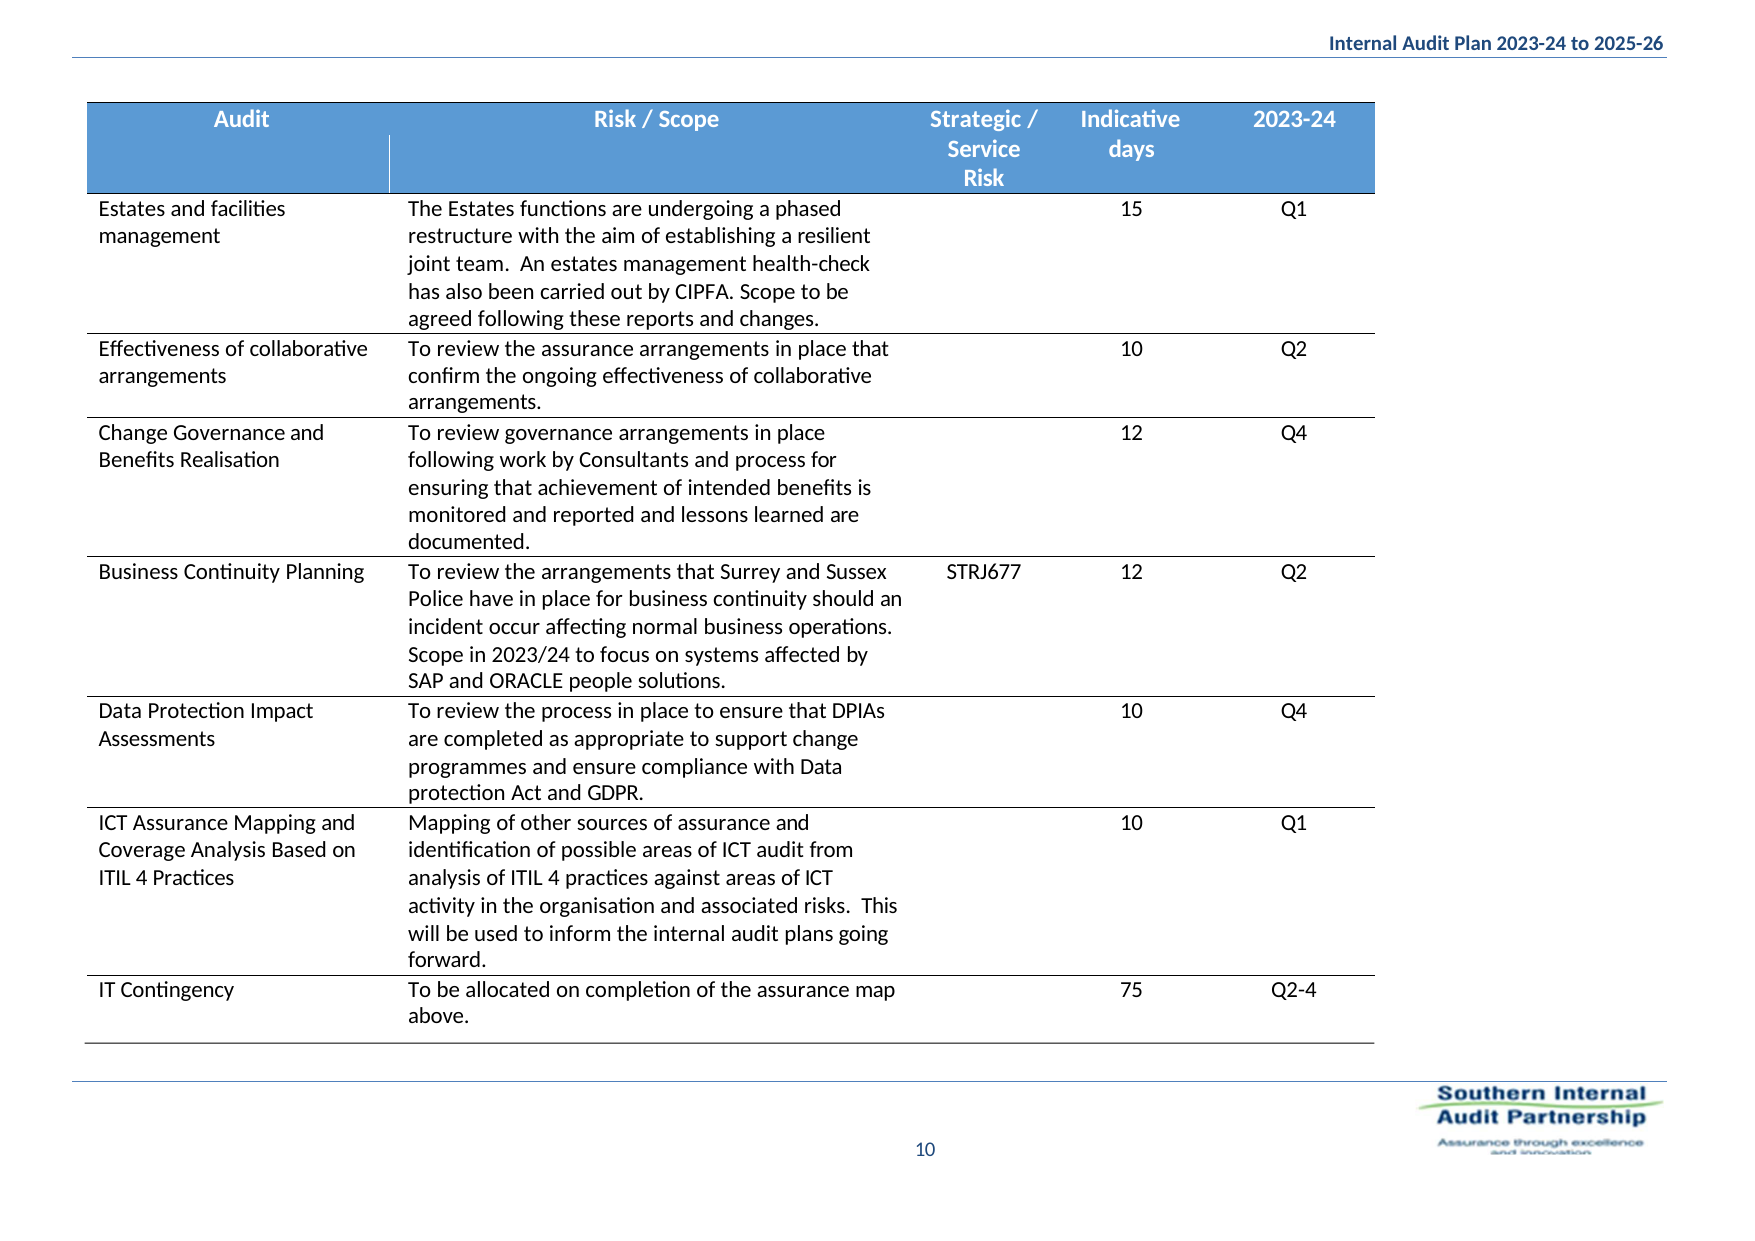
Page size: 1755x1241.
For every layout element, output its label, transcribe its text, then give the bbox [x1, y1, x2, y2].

table_cell The Estates functions are undergoing a phased [390, 194, 924, 223]
table_cell has also been carried out by CIPFA. Scope to be [390, 279, 924, 307]
table_cell Police have in place for business continuity should an [390, 586, 924, 614]
table_cell [924, 194, 1065, 223]
table_cell programmes and ensure compliance with Data [390, 753, 924, 781]
table_cell Q1 [1213, 194, 1375, 223]
table_cell [924, 446, 1065, 474]
table_cell [87, 251, 389, 279]
table_cell 10 [1065, 334, 1213, 363]
table_cell [924, 307, 1065, 333]
table_cell 12 [1065, 557, 1213, 586]
table_cell Service [924, 135, 1065, 165]
table_cell [1213, 363, 1375, 391]
table_cell ensuring that achievement of intended benefits is [390, 474, 924, 502]
table_cell [924, 697, 1065, 725]
table_cell To review the assurance arrangements in place that [390, 334, 924, 363]
table_cell [924, 781, 1065, 807]
table_cell STRJ677 [924, 557, 1065, 586]
table_cell ITIL 4 Practices [87, 865, 389, 893]
table_cell [1213, 446, 1375, 474]
table_cell Q4 [1213, 418, 1375, 446]
table_cell Data Protection Impact [87, 697, 389, 725]
table_cell documented. [390, 530, 924, 556]
table_cell [1065, 502, 1213, 530]
table_cell [87, 1004, 389, 1030]
table_cell identification of possible areas of ICT audit from [390, 837, 924, 865]
table_cell [924, 753, 1065, 781]
table_cell [1065, 614, 1213, 642]
table_cell [1213, 251, 1375, 279]
table_cell [1065, 725, 1213, 753]
table_cell [1065, 363, 1213, 391]
table_cell [87, 893, 389, 921]
table_cell [87, 530, 389, 556]
table_cell will be used to inform the internal audit plans going [390, 921, 924, 948]
table_cell following work by Consultants and process for [390, 446, 924, 474]
table_cell [390, 135, 924, 165]
table_cell [1065, 1004, 1213, 1030]
table_cell [924, 1004, 1065, 1030]
table_cell [924, 391, 1065, 417]
table_cell incident occur affecting normal business operations. [390, 614, 924, 642]
table_cell [924, 921, 1065, 948]
table_cell ICT Assurance Mapping and [87, 808, 389, 837]
table_cell [924, 949, 1065, 974]
table_cell To be allocated on completion of the assurance map [390, 976, 924, 1004]
table_cell [1065, 474, 1213, 502]
table_cell [1213, 837, 1375, 865]
table_cell days [1065, 135, 1213, 165]
table_cell Q1 [1213, 808, 1375, 837]
table_cell Change Governance and [87, 418, 389, 446]
table_cell [1065, 391, 1213, 417]
table_cell To review the arrangements that Surrey and Sussex [390, 557, 924, 586]
table_cell Scope in 2023/24 to focus on systems affected by [390, 642, 924, 669]
table_cell [1065, 279, 1213, 307]
table_cell [87, 781, 389, 807]
table_cell Effectiveness of collaborative [87, 334, 389, 363]
table_cell forward. [390, 949, 924, 974]
table_cell Risk [924, 165, 1065, 193]
table_cell [1065, 307, 1213, 333]
table_cell [1213, 223, 1375, 251]
table_cell Mapping of other sources of assurance and [390, 808, 924, 837]
table_cell [924, 865, 1065, 893]
table_cell [1065, 921, 1213, 948]
table_cell 12 [1065, 418, 1213, 446]
table_cell Benefits Realisation [87, 446, 389, 474]
table_cell management [87, 223, 389, 251]
table_cell [87, 502, 389, 530]
table_cell [87, 921, 389, 948]
table_cell [924, 837, 1065, 865]
table_cell [1065, 165, 1213, 193]
table_cell [1065, 781, 1213, 807]
table_cell [87, 614, 389, 642]
table_cell Coverage Analysis Based on [87, 837, 389, 865]
table_cell joint team. An estates management health-check [390, 251, 924, 279]
table_cell [924, 725, 1065, 753]
table_cell SAP and ORACLE people solutions. [390, 670, 924, 696]
table_cell agreed following these reports and changes. [390, 307, 924, 333]
table_cell [1065, 865, 1213, 893]
table_cell are completed as appropriate to support change [390, 725, 924, 753]
table_cell [1213, 893, 1375, 921]
table_cell Q2 [1213, 557, 1375, 586]
table_cell [1065, 586, 1213, 614]
table_cell To review the process in place to ensure that DPIAs [390, 697, 924, 725]
table_cell [1065, 670, 1213, 696]
table_cell analysis of ITIL 4 practices against areas of ICT [390, 865, 924, 893]
table_cell [87, 670, 389, 696]
table_cell [1213, 753, 1375, 781]
table_cell [87, 753, 389, 781]
table_cell [924, 251, 1065, 279]
table_cell IT Contingency [87, 976, 389, 1004]
table_cell monitored and reported and lessons learned are [390, 502, 924, 530]
table_cell [924, 614, 1065, 642]
table_cell [924, 334, 1065, 363]
table_cell [1065, 446, 1213, 474]
table_cell 15 [1065, 194, 1213, 223]
table_cell arrangements [87, 363, 389, 391]
table_cell [87, 135, 389, 165]
table_cell [87, 279, 389, 307]
table_cell [1213, 502, 1375, 530]
table_cell restructure with the aim of establishing a resilient [390, 223, 924, 251]
table_cell [924, 893, 1065, 921]
table_cell [390, 165, 924, 193]
table_cell [924, 586, 1065, 614]
table_cell 10 [1065, 697, 1213, 725]
table_cell [87, 391, 389, 417]
table_cell [924, 670, 1065, 696]
table_cell [924, 642, 1065, 669]
table_cell protection Act and GDPR. [390, 781, 924, 807]
table_cell [1065, 223, 1213, 251]
table_cell Q2 [1213, 334, 1375, 363]
table_cell [1213, 391, 1375, 417]
table_cell [1065, 753, 1213, 781]
table_cell [1065, 642, 1213, 669]
table_cell Q4 [1213, 697, 1375, 725]
table_cell [87, 642, 389, 669]
table_cell [1213, 670, 1375, 696]
table_cell arrangements. [390, 391, 924, 417]
table_cell [924, 418, 1065, 446]
table_cell [1065, 837, 1213, 865]
table_cell [1213, 614, 1375, 642]
table_cell Business Continuity Planning [87, 557, 389, 586]
table_cell Q2-4 [1213, 976, 1375, 1004]
table_cell [87, 949, 389, 974]
table_cell Estates and facilities [87, 194, 389, 223]
table_cell confirm the ongoing effectiveness of collaborative [390, 363, 924, 391]
table_header Audit Risk / Scope Strategic / Indicative 2023-24 [87, 103, 1375, 135]
table_cell [924, 502, 1065, 530]
table_cell [924, 474, 1065, 502]
table_cell [1213, 725, 1375, 753]
table_cell [87, 307, 389, 333]
table_cell [1213, 279, 1375, 307]
table_cell [1213, 642, 1375, 669]
table_cell [87, 165, 389, 193]
table_cell [924, 530, 1065, 556]
table_cell [1213, 135, 1375, 165]
table_cell [1213, 307, 1375, 333]
table_cell above. [390, 1004, 924, 1030]
table_cell [1213, 921, 1375, 948]
table_cell [1213, 586, 1375, 614]
table_cell [1213, 781, 1375, 807]
table_cell [924, 223, 1065, 251]
table_cell [924, 363, 1065, 391]
table_cell [87, 586, 389, 614]
table_cell [1213, 949, 1375, 974]
table_cell [87, 474, 389, 502]
table_cell Assessments [87, 725, 389, 753]
table_cell [924, 279, 1065, 307]
table_cell [1065, 251, 1213, 279]
table_cell activity in the organisation and associated risks. This [390, 893, 924, 921]
table_cell [1065, 949, 1213, 974]
table_cell [924, 976, 1065, 1004]
table_cell 75 [1065, 976, 1213, 1004]
table_cell 10 [1065, 808, 1213, 837]
table_cell [924, 808, 1065, 837]
table_cell [1213, 165, 1375, 193]
table_cell [1065, 893, 1213, 921]
table_cell [1065, 530, 1213, 556]
table_cell [1213, 474, 1375, 502]
table_cell [1213, 1004, 1375, 1030]
table_cell [1213, 865, 1375, 893]
table_cell To review governance arrangements in place [390, 418, 924, 446]
table_cell [1213, 530, 1375, 556]
